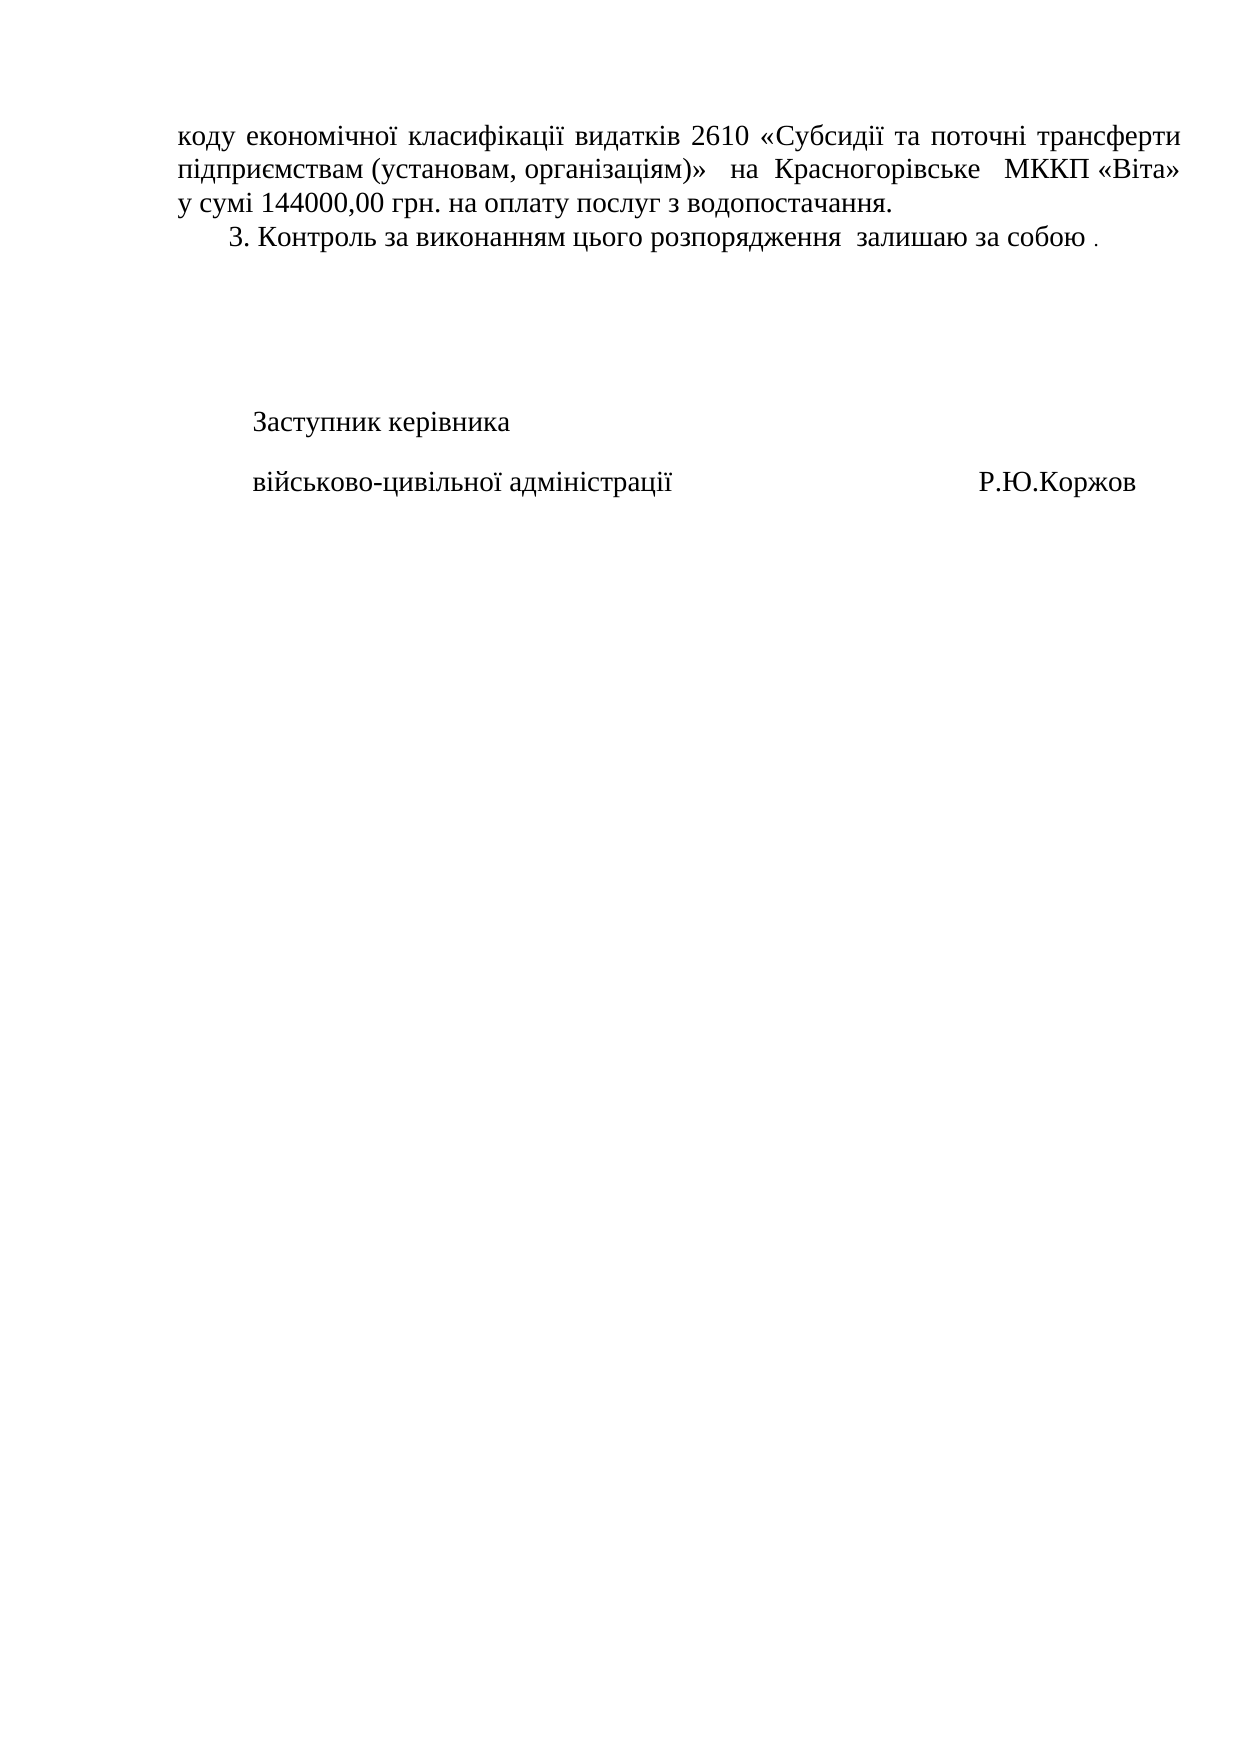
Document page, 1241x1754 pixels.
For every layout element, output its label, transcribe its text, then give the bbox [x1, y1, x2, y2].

text коду економічної класифікації видатків 2610 «Субсидії та поточні трансферти підприємствам (установам, організаціям)» на Красногорівське МККП «Віта» у сумі 144000,00 грн. на оплату послуг з водопостачання. [177, 118, 1181, 219]
text військово-цивільної адміністрації Р.Ю.Коржов [252, 464, 1181, 497]
text Заступник керівника [252, 404, 1181, 438]
text 3. Контроль за виконанням цього розпорядження залишаю за собою . [177, 219, 1181, 252]
